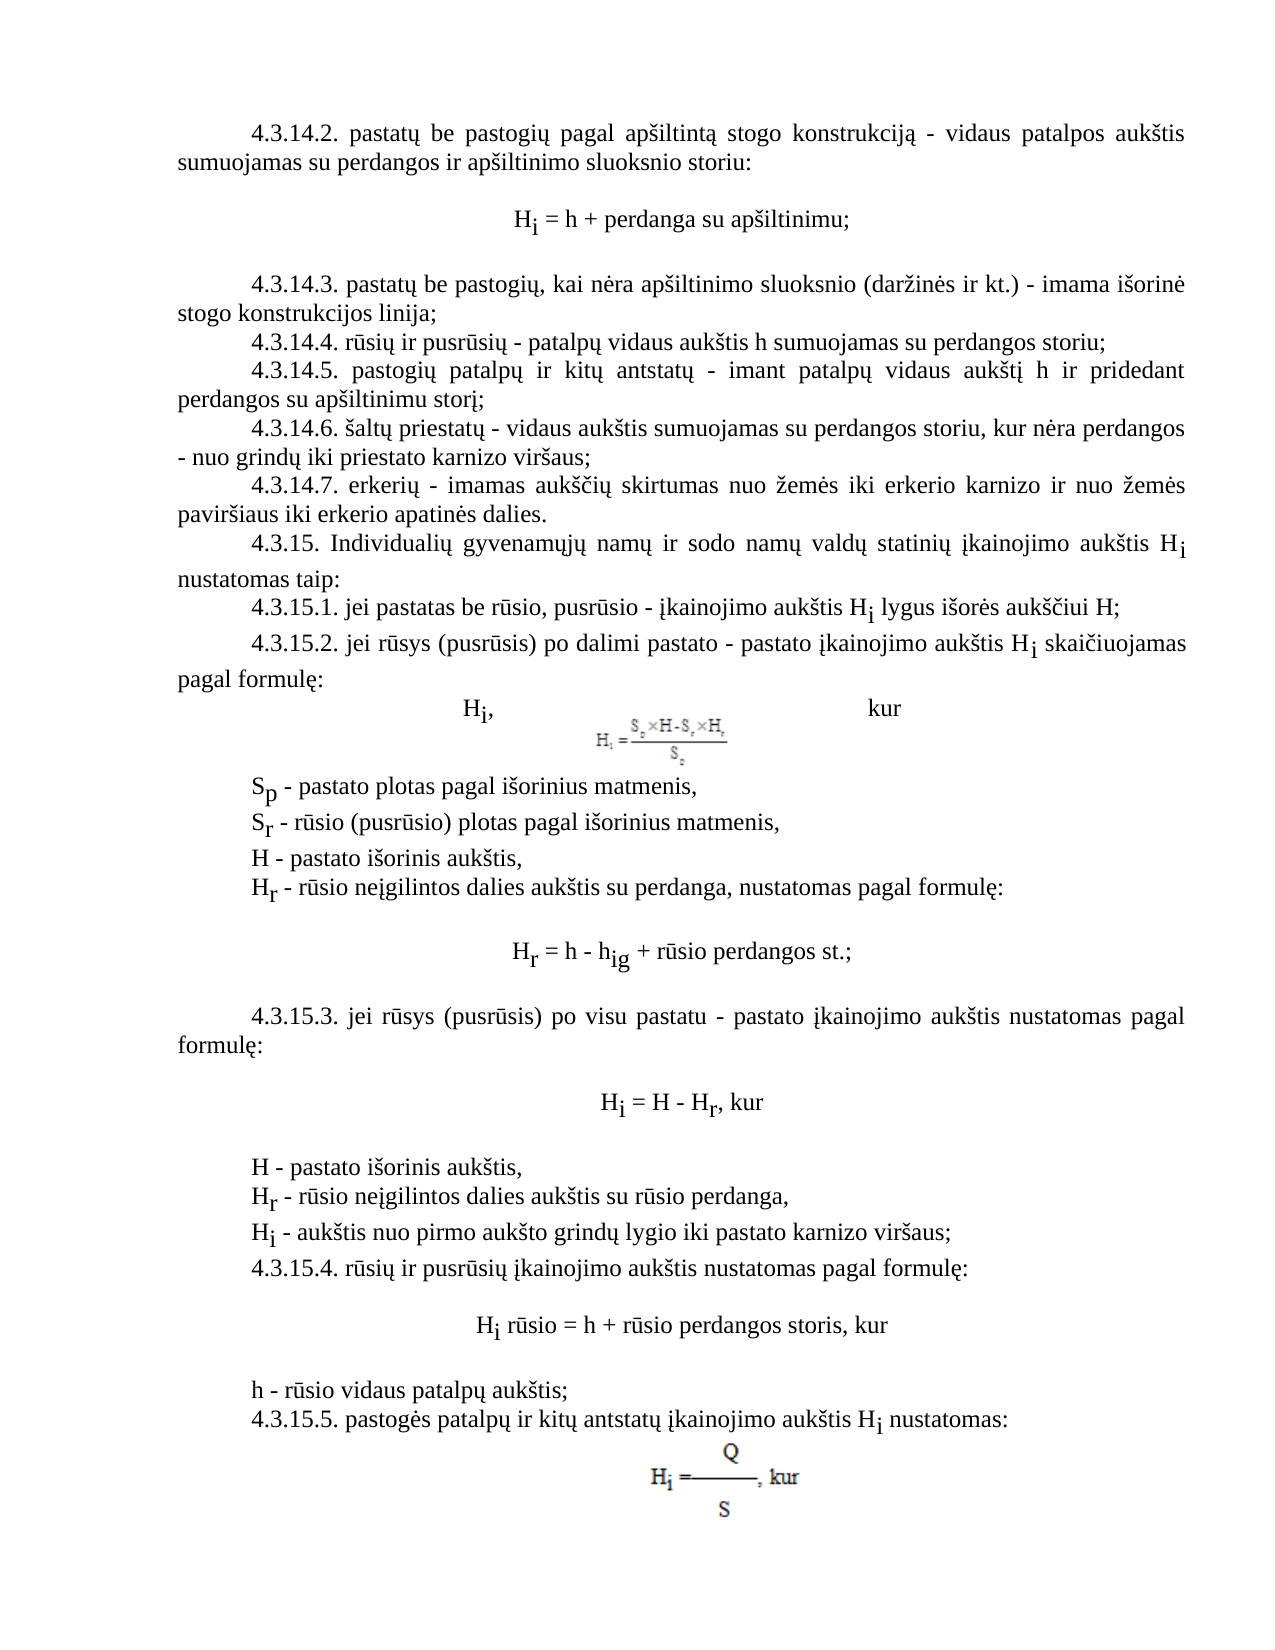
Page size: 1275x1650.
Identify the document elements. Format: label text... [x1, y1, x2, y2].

text 4.3.15. Individualių gyvenamųjų namų ir sodo namų valdų statinių įkainojimo aukštis Hi nustatomas taip: [177, 528, 1186, 592]
text Hi - aukštis nuo pirmo aukšto grindų lygio iki pastato karnizo viršaus; [177, 1217, 1186, 1253]
text Hi = H - Hr, kur [177, 1087, 1186, 1123]
text 4.3.14.7. erkerių - imamas aukščių skirtumas nuo žemės iki erkerio karnizo ir nuo žemės paviršiaus iki erkerio apatinės dalies. [177, 470, 1186, 528]
text Hr = h - hig + rūsio perdangos st.; [177, 936, 1186, 972]
text 4.3.15.1. jei pastatas be rūsio, pusrūsio - įkainojimo aukštis Hi lygus išorės aukščiui H; [177, 592, 1186, 628]
text Hi rūsio = h + rūsio perdangos storis, kur [177, 1310, 1186, 1346]
text H - pastato išorinis aukštis, [177, 1152, 1186, 1181]
text 4.3.15.4. rūsių ir pusrūsių įkainojimo aukštis nustatomas pagal formulę: [177, 1253, 1186, 1281]
text Hi, kur [177, 693, 1186, 771]
text Hr - rūsio neįgilintos dalies aukštis su rūsio perdanga, [177, 1181, 1186, 1217]
text 4.3.14.2. pastatų be pastogių pagal apšiltintą stogo konstrukciją - vidaus patalpos aukštis sumuojamas su perdangos ir apšiltinimo sluoksnio storiu: [177, 118, 1186, 176]
text 4.3.14.3. pastatų be pastogių, kai nėra apšiltinimo sluoksnio (daržinės ir kt.) - imama išorinė stogo konstrukcijos linija; [177, 269, 1186, 327]
text Sr - rūsio (pusrūsio) plotas pagal išorinius matmenis, [177, 807, 1186, 843]
text Hi = h + perdanga su apšiltinimu; [177, 204, 1186, 240]
text Sp - pastato plotas pagal išorinius matmenis, [177, 771, 1186, 807]
text Hr - rūsio neįgilintos dalies aukštis su perdanga, nustatomas pagal formulę: [177, 872, 1186, 908]
text H - pastato išorinis aukštis, [177, 843, 1186, 872]
text 4.3.14.6. šaltų priestatų - vidaus aukštis sumuojamas su perdangos storiu, kur nėra perdangos - nuo grindų iki priestato karnizo viršaus; [177, 413, 1186, 470]
text h - rūsio vidaus patalpų aukštis; [177, 1375, 1186, 1404]
text 4.3.14.4. rūsių ir pusrūsių - patalpų vidaus aukštis h sumuojamas su perdangos storiu; [177, 327, 1186, 355]
text 4.3.15.3. jei rūsys (pusrūsis) po visu pastatu - pastato įkainojimo aukštis nustatomas pagal formulę: [177, 1001, 1186, 1059]
text 4.3.15.2. jei rūsys (pusrūsis) po dalimi pastato - pastato įkainojimo aukštis Hi skaičiuojamas pagal formulę: [177, 628, 1186, 693]
text 4.3.15.5. pastogės patalpų ir kitų antstatų įkainojimo aukštis Hi nustatomas: [177, 1404, 1186, 1439]
text 4.3.14.5. pastogių patalpų ir kitų antstatų - imant patalpų vidaus aukštį h ir pridedant perdangos su apšiltinimu storį; [177, 355, 1186, 413]
